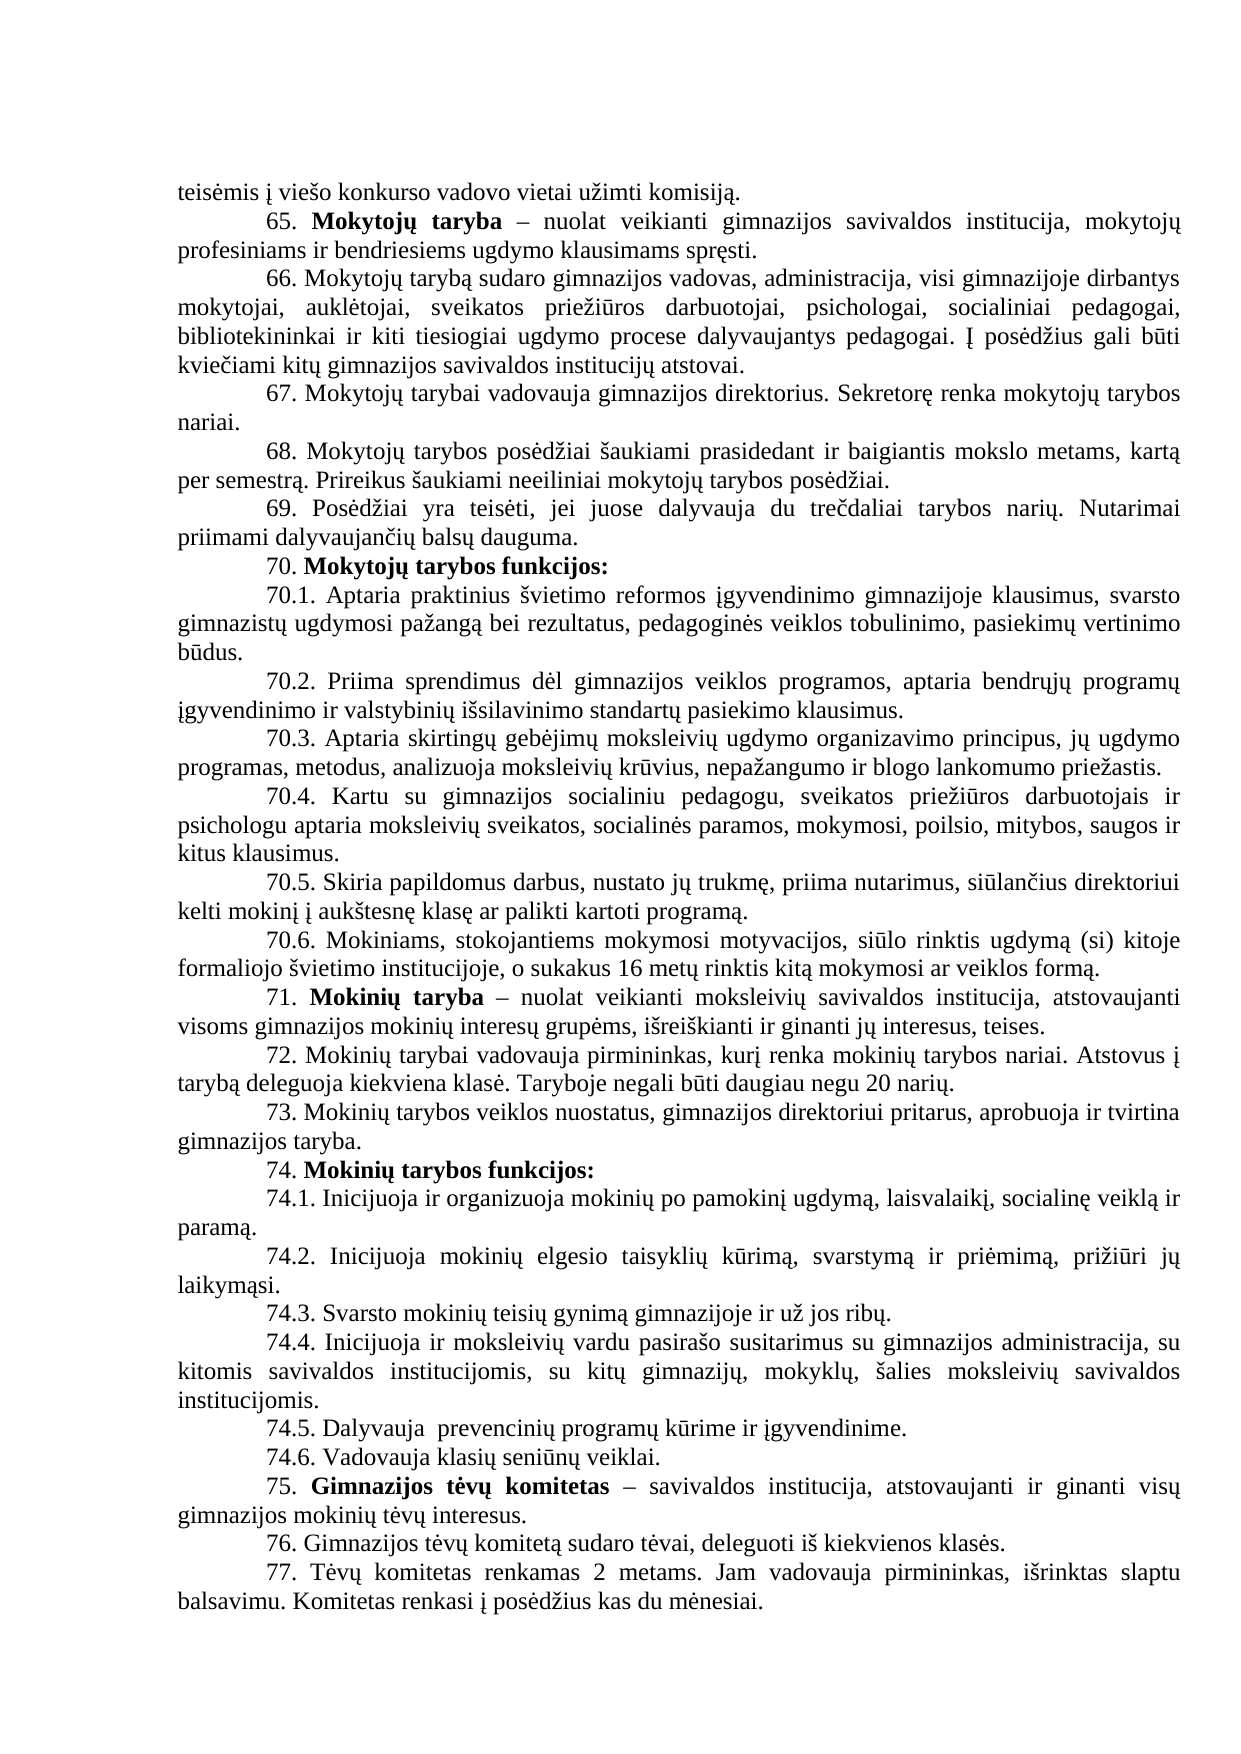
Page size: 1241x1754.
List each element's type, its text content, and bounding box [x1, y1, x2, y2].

text 74.3. Svarsto mokinių teisių gynimą gimnazijoje ir už jos ribų. [177, 1298, 1181, 1327]
text 74.5. Dalyvauja prevencinių programų kūrime ir įgyvendinime. [177, 1413, 1181, 1442]
text 70.6. Mokiniams, stokojantiems mokymosi motyvacijos, siūlo rinktis ugdymą (si) kitoje formaliojo švietimo institucijoje, o sukakus 16 metų rinktis kitą mokymosi ar veiklos formą. [177, 925, 1181, 982]
text 76. Gimnazijos tėvų komitetą sudaro tėvai, deleguoti iš kiekvienos klasės. [177, 1528, 1181, 1557]
text 74. Mokinių tarybos funkcijos: [177, 1155, 1181, 1183]
text 74.2. Inicijuoja mokinių elgesio taisyklių kūrimą, svarstymą ir priėmimą, prižiūri jų laikymąsi. [177, 1241, 1181, 1298]
text 74.1. Inicijuoja ir organizuoja mokinių po pamokinį ugdymą, laisvalaikį, socialinę veiklą ir paramą. [177, 1183, 1181, 1241]
text 70. Mokytojų tarybos funkcijos: [177, 551, 1181, 580]
text 69. Posėdžiai yra teisėti, jei juose dalyvauja du trečdaliai tarybos narių. Nutarimai priimami dalyvaujančių balsų dauguma. [177, 493, 1181, 551]
text 73. Mokinių tarybos veiklos nuostatus, gimnazijos direktoriui pritarus, aprobuoja ir tvirtina gimnazijos taryba. [177, 1097, 1181, 1155]
text 77. Tėvų komitetas renkamas 2 metams. Jam vadovauja pirmininkas, išrinktas slaptu balsavimu. Komitetas renkasi į posėdžius kas du mėnesiai. [177, 1557, 1181, 1615]
text 75. Gimnazijos tėvų komitetas – savivaldos institucija, atstovaujanti ir ginanti visų gimnazijos mokinių tėvų interesus. [177, 1471, 1181, 1528]
text 68. Mokytojų tarybos posėdžiai šaukiami prasidedant ir baigiantis mokslo metams, kartą per semestrą. Prireikus šaukiami neeiliniai mokytojų tarybos posėdžiai. [177, 436, 1181, 493]
text 70.4. Kartu su gimnazijos socialiniu pedagogu, sveikatos priežiūros darbuotojais ir psichologu aptaria moksleivių sveikatos, socialinės paramos, mokymosi, poilsio, mitybos, saugos ir kitus klausimus. [177, 781, 1181, 867]
text 67. Mokytojų tarybai vadovauja gimnazijos direktorius. Sekretorę renka mokytojų tarybos nariai. [177, 378, 1181, 436]
text teisėmis į viešo konkurso vadovo vietai užimti komisiją. [177, 177, 1181, 206]
text 66. Mokytojų tarybą sudaro gimnazijos vadovas, administracija, visi gimnazijoje dirbantys mokytojai, auklėtojai, sveikatos priežiūros darbuotojai, psichologai, socialiniai pedagogai, bibliotekininkai ir kiti tiesiogiai ugdymo procese dalyvaujantys pedagogai. Į posėdžius gali būti kviečiami kitų gimnazijos savivaldos institucijų atstovai. [177, 263, 1181, 378]
text 70.3. Aptaria skirtingų gebėjimų moksleivių ugdymo organizavimo principus, jų ugdymo programas, metodus, analizuoja moksleivių krūvius, nepažangumo ir blogo lankomumo priežastis. [177, 723, 1181, 781]
text 70.1. Aptaria praktinius švietimo reformos įgyvendinimo gimnazijoje klausimus, svarsto gimnazistų ugdymosi pažangą bei rezultatus, pedagoginės veiklos tobulinimo, pasiekimų vertinimo būdus. [177, 580, 1181, 666]
text 70.5. Skiria papildomus darbus, nustato jų trukmę, priima nutarimus, siūlančius direktoriui kelti mokinį į aukštesnę klasę ar palikti kartoti programą. [177, 867, 1181, 925]
text 70.2. Priima sprendimus dėl gimnazijos veiklos programos, aptaria bendrųjų programų įgyvendinimo ir valstybinių išsilavinimo standartų pasiekimo klausimus. [177, 666, 1181, 723]
text 74.4. Inicijuoja ir moksleivių vardu pasirašo susitarimus su gimnazijos administracija, su kitomis savivaldos institucijomis, su kitų gimnazijų, mokyklų, šalies moksleivių savivaldos institucijomis. [177, 1327, 1181, 1413]
text 74.6. Vadovauja klasių seniūnų veiklai. [177, 1442, 1181, 1471]
text 71. Mokinių taryba – nuolat veikianti moksleivių savivaldos institucija, atstovaujanti visoms gimnazijos mokinių interesų grupėms, išreiškianti ir ginanti jų interesus, teises. [177, 982, 1181, 1040]
text 65. Mokytojų taryba – nuolat veikianti gimnazijos savivaldos institucija, mokytojų profesiniams ir bendriesiems ugdymo klausimams spręsti. [177, 206, 1181, 263]
text 72. Mokinių tarybai vadovauja pirmininkas, kurį renka mokinių tarybos nariai. Atstovus į tarybą deleguoja kiekviena klasė. Taryboje negali būti daugiau negu 20 narių. [177, 1040, 1181, 1097]
